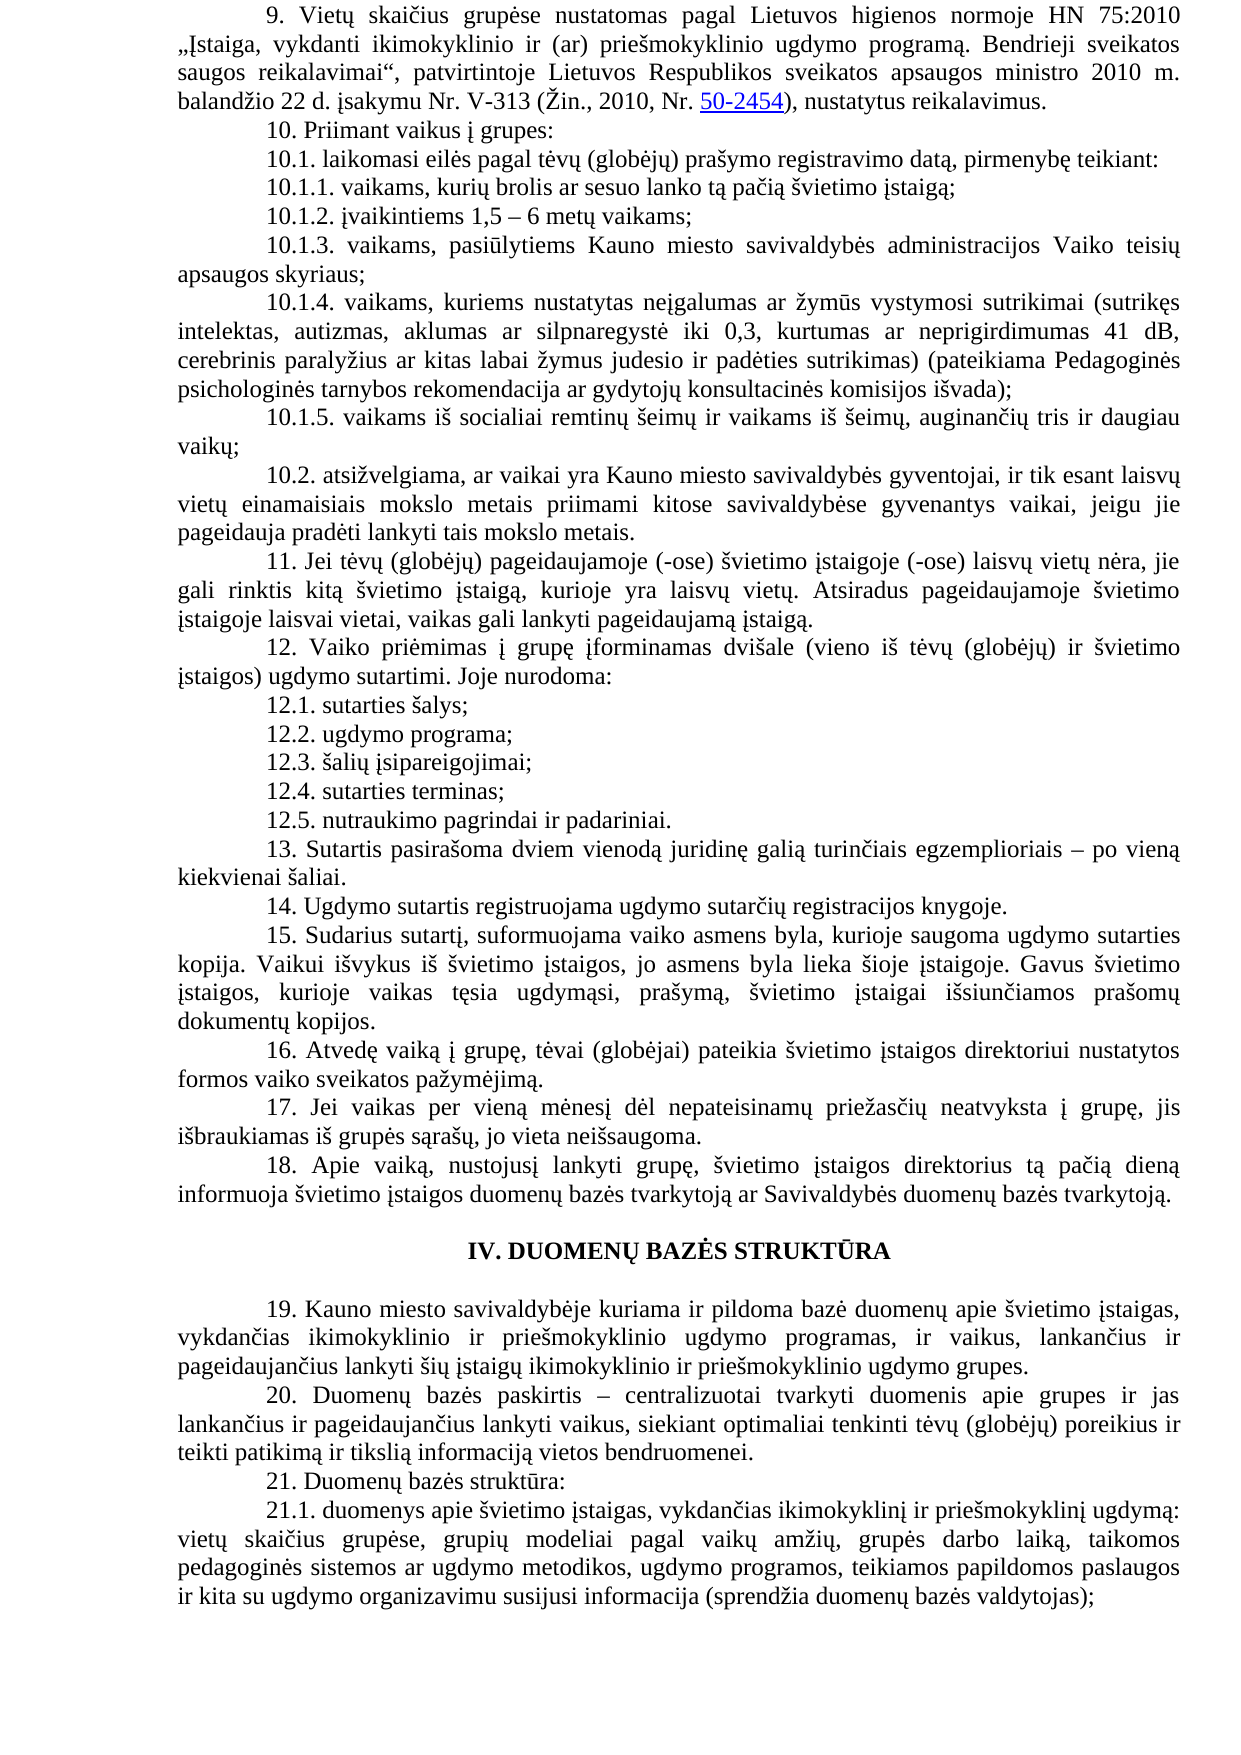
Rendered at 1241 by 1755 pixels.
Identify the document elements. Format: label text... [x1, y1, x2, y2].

text 18. Apie vaiką, nustojusį lankyti grupę, švietimo įstaigos direktorius tą pačią dieną informuoja švietimo įstaigos duomenų bazės tvarkytoją ar Savivaldybės duomenų bazės tvarkytoją. [177, 1150, 1181, 1207]
text 9. Vietų skaičius grupėse nustatomas pagal Lietuvos higienos normoje HN 75:2010 „Įstaiga, vykdanti ikimokyklinio ir (ar) priešmokyklinio ugdymo programą. Bendrieji sveikatos saugos reikalavimai“, patvirtintoje Lietuvos Respublikos sveikatos apsaugos ministro 2010 m. balandžio 22 d. įsakymu Nr. V-313 (Žin., 2010, Nr. 50-2454), nustatytus reikalavimus. [177, 0, 1181, 115]
text 16. Atvedę vaiką į grupę, tėvai (globėjai) pateikia švietimo įstaigos direktoriui nustatytos formos vaiko sveikatos pažymėjimą. [177, 1035, 1181, 1092]
text Iv. DUOMENŲ BAZĖS STRUKTŪRA [177, 1236, 1181, 1265]
text 12.2. ugdymo programa; [177, 719, 1181, 747]
text 10. Priimant vaikus į grupes: [177, 115, 1181, 144]
text 13. Sutartis pasirašoma dviem vienodą juridinę galią turinčiais egzemplioriais – po vieną kiekvienai šaliai. [177, 834, 1181, 891]
text 10.2. atsižvelgiama, ar vaikai yra Kauno miesto savivaldybės gyventojai, ir tik esant laisvų vietų einamaisiais mokslo metais priimami kitose savivaldybėse gyvenantys vaikai, jeigu jie pageidauja pradėti lankyti tais mokslo metais. [177, 460, 1181, 546]
text 17. Jei vaikas per vieną mėnesį dėl nepateisinamų priežasčių neatvyksta į grupę, jis išbraukiamas iš grupės sąrašų, jo vieta neišsaugoma. [177, 1092, 1181, 1150]
text 19. Kauno miesto savivaldybėje kuriama ir pildoma bazė duomenų apie švietimo įstaigas, vykdančias ikimokyklinio ir priešmokyklinio ugdymo programas, ir vaikus, lankančius ir pageidaujančius lankyti šių įstaigų ikimokyklinio ir priešmokyklinio ugdymo grupes. [177, 1294, 1181, 1380]
text 11. Jei tėvų (globėjų) pageidaujamoje (-ose) švietimo įstaigoje (-ose) laisvų vietų nėra, jie gali rinktis kitą švietimo įstaigą, kurioje yra laisvų vietų. Atsiradus pageidaujamoje švietimo įstaigoje laisvai vietai, vaikas gali lankyti pageidaujamą įstaigą. [177, 546, 1181, 632]
text 10.1.4. vaikams, kuriems nustatytas neįgalumas ar žymūs vystymosi sutrikimai (sutrikęs intelektas, autizmas, aklumas ar silpnaregystė iki 0,3, kurtumas ar neprigirdimumas 41 dB, cerebrinis paralyžius ar kitas labai žymus judesio ir padėties sutrikimas) (pateikiama Pedagoginės psichologinės tarnybos rekomendacija ar gydytojų konsultacinės komisijos išvada); [177, 287, 1181, 402]
text 10.1.3. vaikams, pasiūlytiems Kauno miesto savivaldybės administracijos Vaiko teisių apsaugos skyriaus; [177, 230, 1181, 287]
text 21. Duomenų bazės struktūra: [177, 1466, 1181, 1495]
text 14. Ugdymo sutartis registruojama ugdymo sutarčių registracijos knygoje. [177, 891, 1181, 920]
text 15. Sudarius sutartį, suformuojama vaiko asmens byla, kurioje saugoma ugdymo sutarties kopija. Vaikui išvykus iš švietimo įstaigos, jo asmens byla lieka šioje įstaigoje. Gavus švietimo įstaigos, kurioje vaikas tęsia ugdymąsi, prašymą, švietimo įstaigai išsiunčiamos prašomų dokumentų kopijos. [177, 920, 1181, 1035]
text 12.1. sutarties šalys; [177, 690, 1181, 719]
text 20. Duomenų bazės paskirtis – centralizuotai tvarkyti duomenis apie grupes ir jas lankančius ir pageidaujančius lankyti vaikus, siekiant optimaliai tenkinti tėvų (globėjų) poreikius ir teikti patikimą ir tikslią informaciją vietos bendruomenei. [177, 1380, 1181, 1466]
text 12. Vaiko priėmimas į grupę įforminamas dvišale (vieno iš tėvų (globėjų) ir švietimo įstaigos) ugdymo sutartimi. Joje nurodoma: [177, 632, 1181, 690]
text 12.5. nutraukimo pagrindai ir padariniai. [177, 805, 1181, 834]
text 12.4. sutarties terminas; [177, 776, 1181, 805]
text 12.3. šalių įsipareigojimai; [177, 747, 1181, 776]
text 10.1. laikomasi eilės pagal tėvų (globėjų) prašymo registravimo datą, pirmenybę teikiant: [177, 144, 1181, 172]
text 10.1.5. vaikams iš socialiai remtinų šeimų ir vaikams iš šeimų, auginančių tris ir daugiau vaikų; [177, 402, 1181, 460]
text 10.1.1. vaikams, kurių brolis ar sesuo lanko tą pačią švietimo įstaigą; [177, 172, 1181, 201]
text 10.1.2. įvaikintiems 1,5 – 6 metų vaikams; [177, 201, 1181, 230]
text 21.1. duomenys apie švietimo įstaigas, vykdančias ikimokyklinį ir priešmokyklinį ugdymą: vietų skaičius grupėse, grupių modeliai pagal vaikų amžių, grupės darbo laiką, taikomos pedagoginės sistemos ar ugdymo metodikos, ugdymo programos, teikiamos papildomos paslaugos ir kita su ugdymo organizavimu susijusi informacija (sprendžia duomenų bazės valdytojas); [177, 1495, 1181, 1610]
